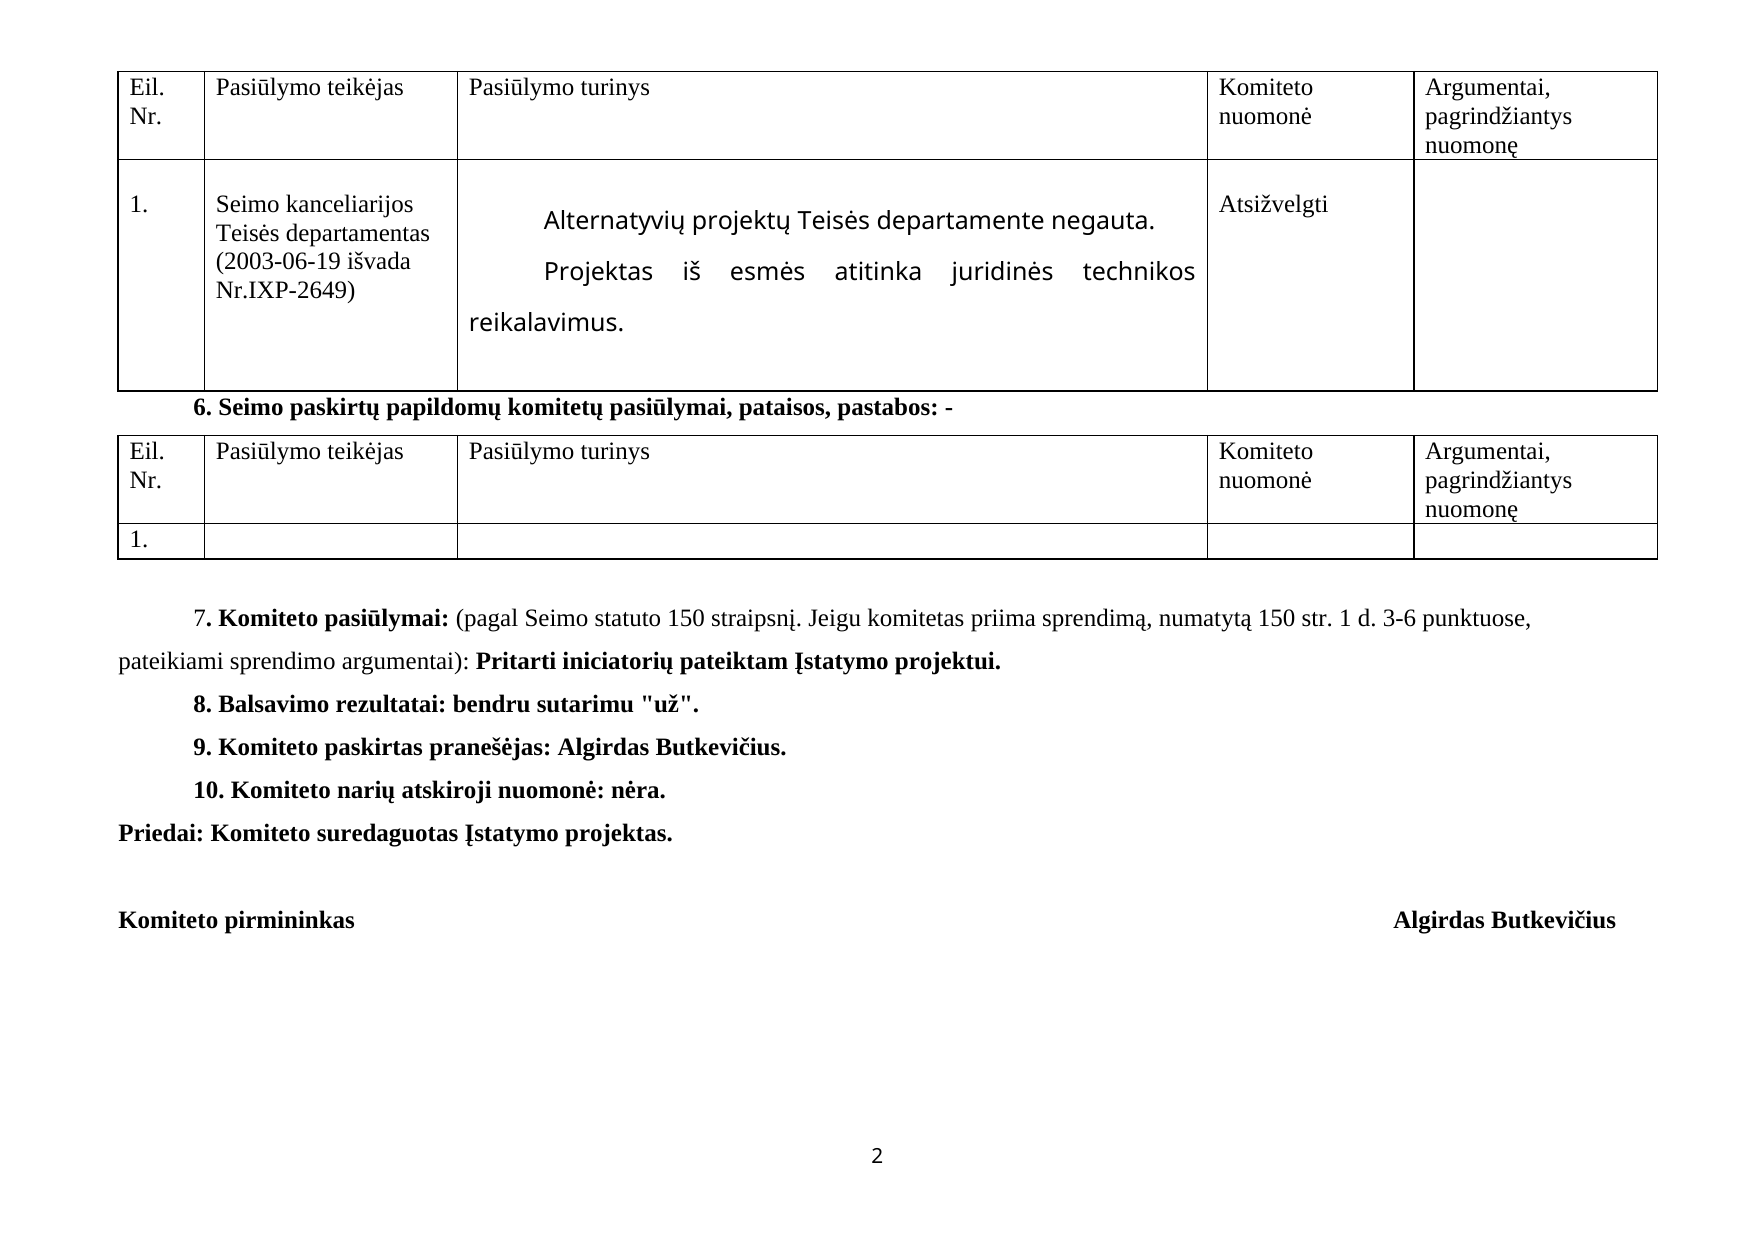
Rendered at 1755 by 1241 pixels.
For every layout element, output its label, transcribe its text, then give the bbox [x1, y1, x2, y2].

text 10. Komiteto narių atskiroji nuomonė: nėra. [118, 775, 1636, 804]
table_cell Alternatyvių projektų Teisės departamente negauta. Projektas iš esmės atitinka juridinės technikos reikalavimus. [458, 160, 1207, 390]
table_header Argumentai, pagrindžiantys nuomonę [1415, 72, 1657, 159]
table_header Eil. Nr. [119, 72, 204, 159]
table_header Eil. Nr. [119, 436, 204, 522]
table_header Komiteto nuomonė [1208, 72, 1413, 159]
table_cell Atsižvelgti [1208, 160, 1413, 390]
table_cell [1415, 524, 1657, 558]
table_header Pasiūlymo turinys [458, 436, 1207, 522]
text 6. Seimo paskirtų papildomų komitetų pasiūlymai, pataisos, pastabos: - [118, 392, 1636, 420]
text Komiteto pirmininkas Algirdas Butkevičius [118, 905, 1636, 933]
table_header Pasiūlymo turinys [458, 72, 1207, 159]
table_header Argumentai, pagrindžiantys nuomonę [1415, 436, 1657, 522]
text 7. Komiteto pasiūlymai: (pagal Seimo statuto 150 straipsnį. Jeigu komitetas priima sprendimą, numatytą 150 str. 1 d. 3-6 punktuose, pateikiami sprendimo argumentai): Pritarti iniciatorių pateiktam Įstatymo projektui. [118, 603, 1636, 675]
table_cell [1208, 524, 1413, 558]
table_cell [1415, 160, 1657, 390]
text 9. Komiteto paskirtas pranešėjas: Algirdas Butkevičius. [118, 732, 1636, 761]
table_cell Seimo kanceliarijos Teisės departamentas (2003-06-19 išvada Nr.IXP-2649) [205, 160, 457, 390]
table_cell [458, 524, 1207, 558]
table_cell 1. [119, 524, 204, 558]
text 8. Balsavimo rezultatai: bendru sutarimu "už". [118, 689, 1636, 718]
table_header Pasiūlymo teikėjas [205, 436, 457, 522]
table_cell 1. [119, 160, 204, 390]
table_header Pasiūlymo teikėjas [205, 72, 457, 159]
table_cell [205, 524, 457, 558]
table_header Komiteto nuomonė [1208, 436, 1413, 522]
text Priedai: Komiteto suredaguotas Įstatymo projektas. [118, 818, 1636, 847]
